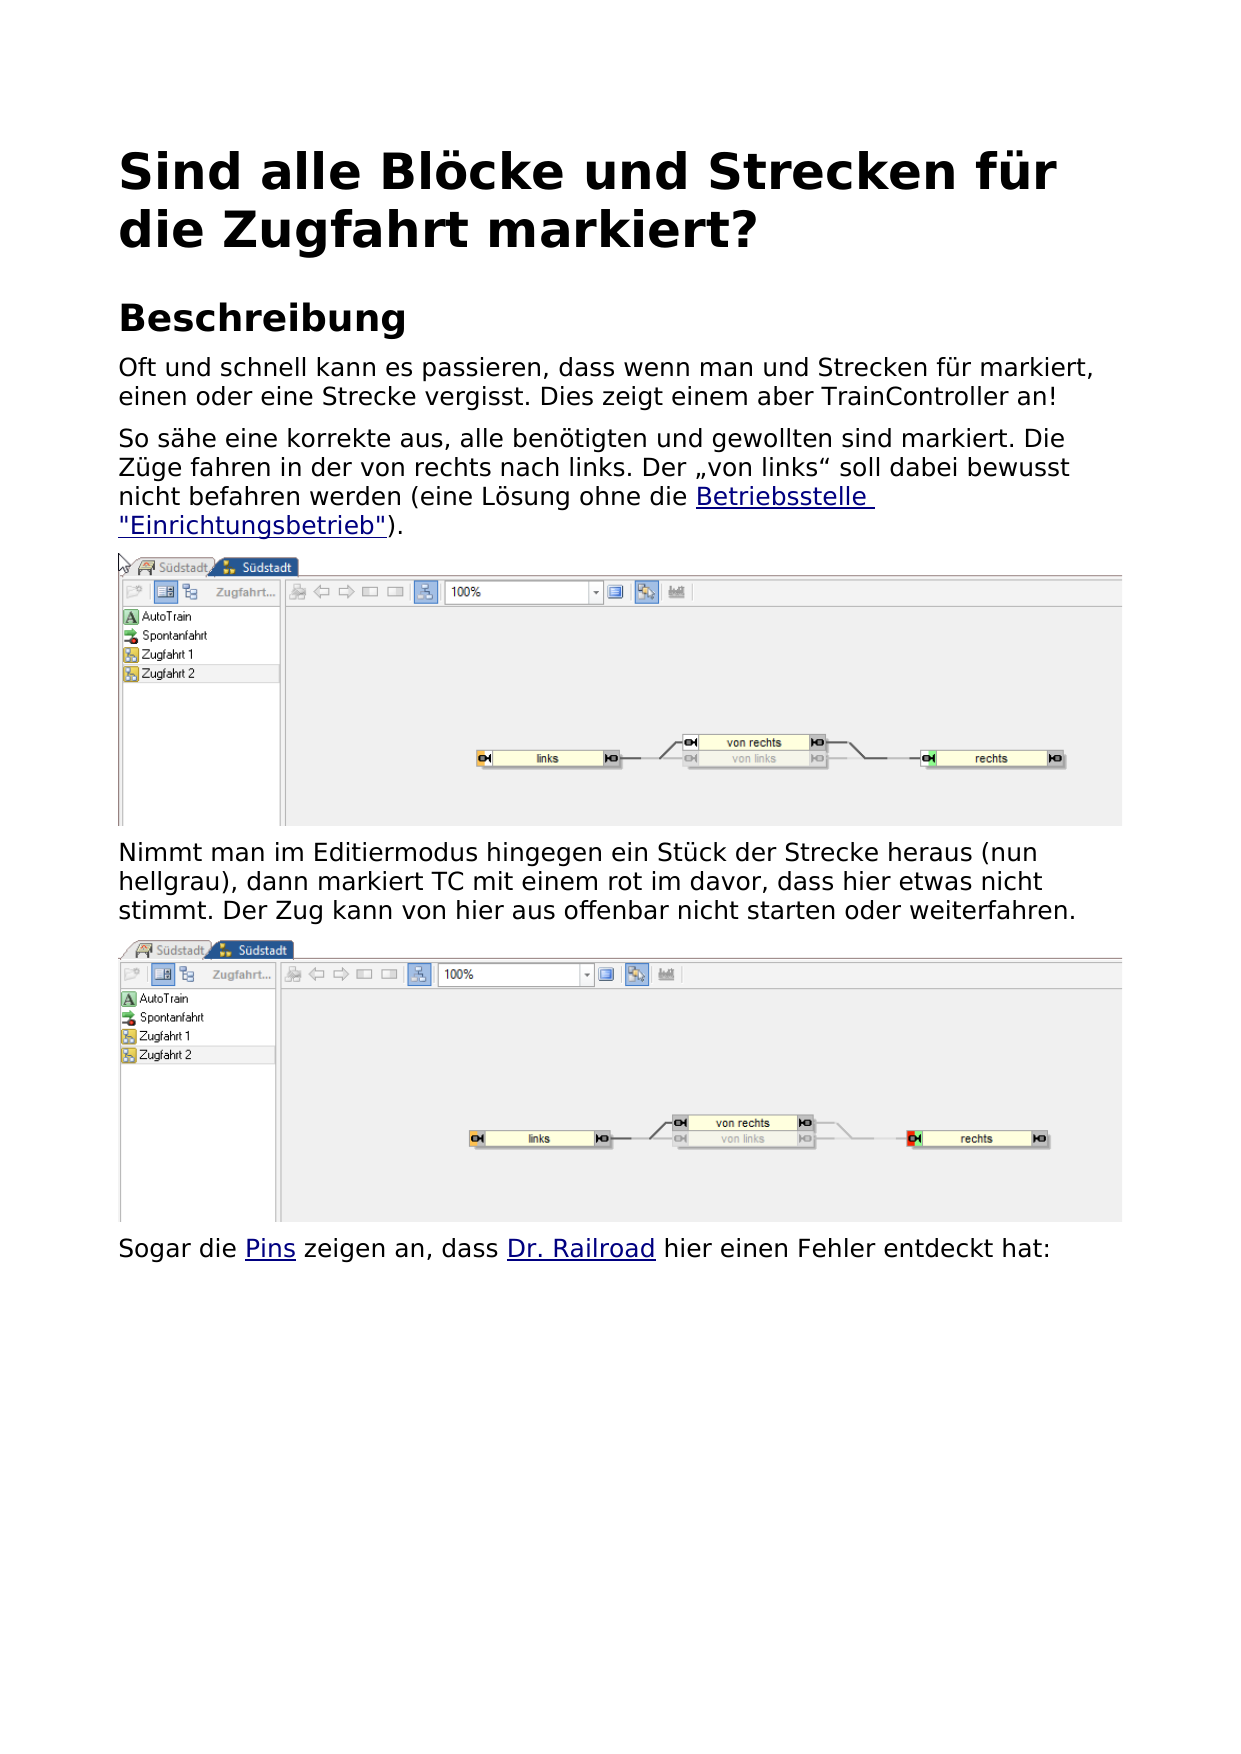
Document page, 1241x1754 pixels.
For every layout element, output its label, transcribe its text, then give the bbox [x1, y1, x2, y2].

text Oft und schnell kann es passieren, dass wenn man und Strecken für markiert, einen oder eine Strecke vergisst. Dies zeigt einem aber TrainController an! [118, 353, 1122, 412]
subtitle Beschreibung [118, 297, 1122, 341]
text Sogar die Pins zeigen an, dass Dr. Railroad hier einen Fehler entdeckt hat: [118, 1234, 1122, 1264]
subtitle Sind alle Blöcke und Strecken für die Zugfahrt markiert? [118, 143, 1122, 259]
picture [118, 553, 1123, 826]
text So sähe eine korrekte aus, alle benötigten und gewollten sind markiert. Die Züge fahren in der von rechts nach links. Der „von links“ soll dabei bewusst nicht befahren werden (eine Lösung ohne die Betriebsstelle "Einrichtungsbetrieb"). [118, 424, 1122, 541]
picture [118, 938, 1123, 1222]
text Nimmt man im Editiermodus hingegen ein Stück der Strecke heraus (nun hellgrau), dann markiert TC mit einem rot im davor, dass hier etwas nicht stimmt. Der Zug kann von hier aus offenbar nicht starten oder weiterfahren. [118, 838, 1122, 926]
